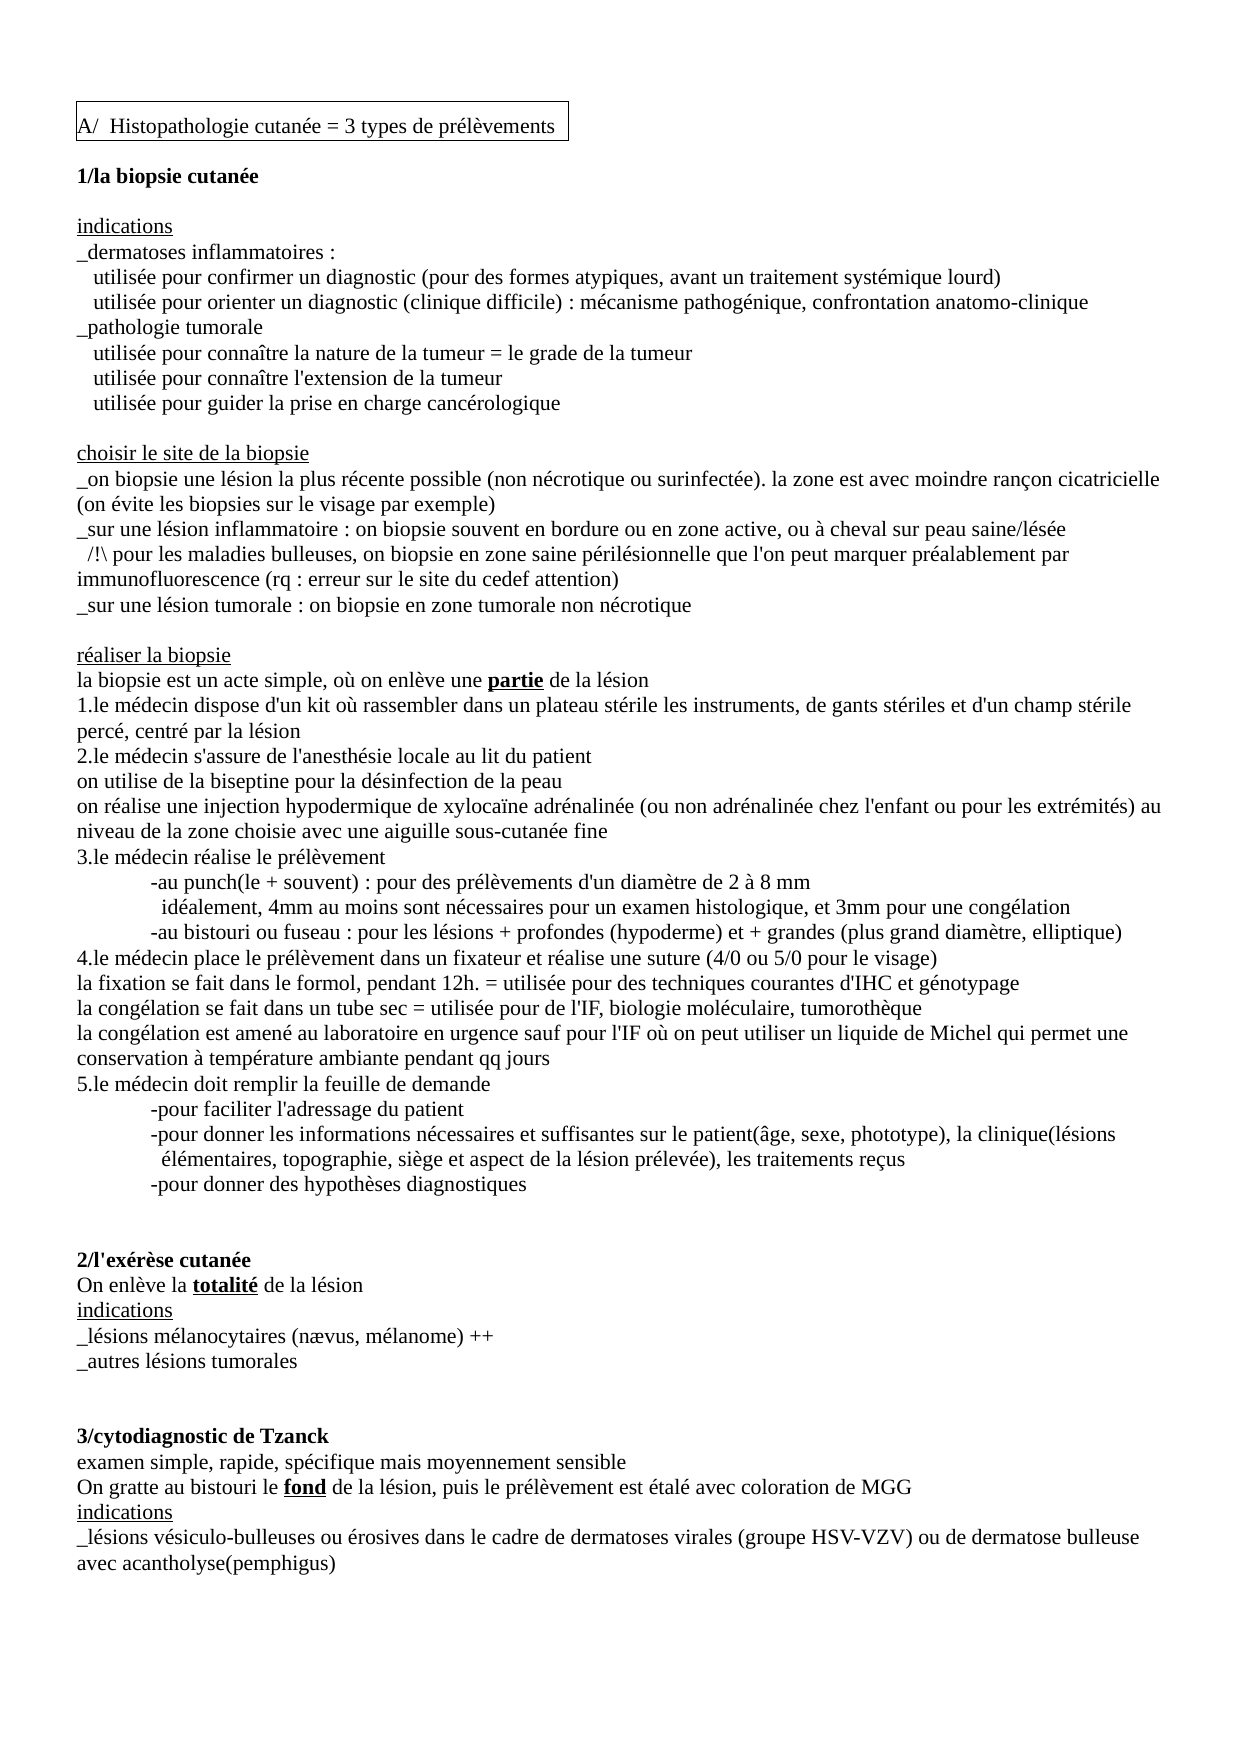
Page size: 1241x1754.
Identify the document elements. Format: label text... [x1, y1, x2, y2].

text _dermatoses inflammatoires : [77, 239, 1164, 264]
text indications [77, 1297, 1164, 1323]
text indications [77, 213, 1164, 239]
text A/ Histopathologie cutanée = 3 types de prélèvements [77, 113, 568, 138]
text _lésions vésiculo-bulleuses ou érosives dans le cadre de dermatoses virales (groupe HSV-VZV) ou de dermatose bulleuse avec acantholyse(pemphigus) [77, 1524, 1164, 1575]
text examen simple, rapide, spécifique mais moyennement sensible [77, 1449, 1164, 1474]
text On gratte au bistouri le fond de la lésion, puis le prélèvement est étalé avec coloration de MGG [77, 1474, 1164, 1499]
text On enlève la totalité de la lésion [77, 1272, 1164, 1297]
text _on biopsie une lésion la plus récente possible (non nécrotique ou surinfectée). la zone est avec moindre rançon cicatricielle (on évite les biopsies sur le visage par exemple) [77, 466, 1164, 516]
text 1/la biopsie cutanée [77, 163, 1164, 188]
text 2.le médecin s'assure de l'anesthésie locale au lit du patient [77, 743, 1164, 768]
text 4.le médecin place le prélèvement dans un fixateur et réalise une suture (4/0 ou 5/0 pour le visage) [77, 944, 1164, 970]
text -au bistouri ou fuseau : pour les lésions + profondes (hypoderme) et + grandes (plus grand diamètre, elliptique) [77, 919, 1164, 944]
text /!\ pour les maladies bulleuses, on biopsie en zone saine périlésionnelle que l'on peut marquer préalablement par immunofluorescence (rq : erreur sur le site du cedef attention) [77, 541, 1164, 592]
text on utilise de la biseptine pour la désinfection de la peau [77, 768, 1164, 793]
text [569, 113, 1164, 138]
text indications [77, 1499, 1164, 1524]
text 2/l'exérèse cutanée [77, 1247, 1164, 1272]
text 3/cytodiagnostic de Tzanck [77, 1423, 1164, 1449]
text la congélation est amené au laboratoire en urgence sauf pour l'IF où on peut utiliser un liquide de Michel qui permet une conservation à température ambiante pendant qq jours [77, 1020, 1164, 1071]
text utilisée pour orienter un diagnostic (clinique difficile) : mécanisme pathogénique, confrontation anatomo-clinique [77, 289, 1164, 314]
text utilisée pour connaître la nature de la tumeur = le grade de la tumeur [77, 339, 1164, 365]
text 3.le médecin réalise le prélèvement [77, 844, 1164, 869]
text 5.le médecin doit remplir la feuille de demande [77, 1071, 1164, 1096]
text 1.le médecin dispose d'un kit où rassembler dans un plateau stérile les instruments, de gants stériles et d'un champ stérile percé, centré par la lésion [77, 692, 1164, 743]
text choisir le site de la biopsie [77, 440, 1164, 466]
text la congélation se fait dans un tube sec = utilisée pour de l'IF, biologie moléculaire, tumorothèque [77, 995, 1164, 1020]
text la biopsie est un acte simple, où on enlève une partie de la lésion [77, 667, 1164, 692]
text _autres lésions tumorales [77, 1348, 1164, 1373]
text _lésions mélanocytaires (nævus, mélanome) ++ [77, 1323, 1164, 1348]
text -pour donner les informations nécessaires et suffisantes sur le patient(âge, sexe, phototype), la clinique(lésions élémentaires, topographie, siège et aspect de la lésion prélevée), les traitements reçus [77, 1121, 1164, 1171]
text -pour donner des hypothèses diagnostiques [77, 1171, 1164, 1197]
text la fixation se fait dans le formol, pendant 12h. = utilisée pour des techniques courantes d'IHC et génotypage [77, 970, 1164, 995]
text utilisée pour connaître l'extension de la tumeur [77, 365, 1164, 390]
text on réalise une injection hypodermique de xylocaïne adrénalinée (ou non adrénalinée chez l'enfant ou pour les extrémités) au niveau de la zone choisie avec une aiguille sous-cutanée fine [77, 793, 1164, 844]
text utilisée pour guider la prise en charge cancérologique [77, 390, 1164, 415]
text -au punch(le + souvent) : pour des prélèvements d'un diamètre de 2 à 8 mm [77, 869, 1164, 894]
text _pathologie tumorale [77, 314, 1164, 339]
text utilisée pour confirmer un diagnostic (pour des formes atypiques, avant un traitement systémique lourd) [77, 264, 1164, 289]
text idéalement, 4mm au moins sont nécessaires pour un examen histologique, et 3mm pour une congélation [77, 894, 1164, 919]
text _sur une lésion tumorale : on biopsie en zone tumorale non nécrotique [77, 592, 1164, 617]
text réaliser la biopsie [77, 642, 1164, 667]
text -pour faciliter l'adressage du patient [77, 1096, 1164, 1121]
text _sur une lésion inflammatoire : on biopsie souvent en bordure ou en zone active, ou à cheval sur peau saine/lésée [77, 516, 1164, 541]
